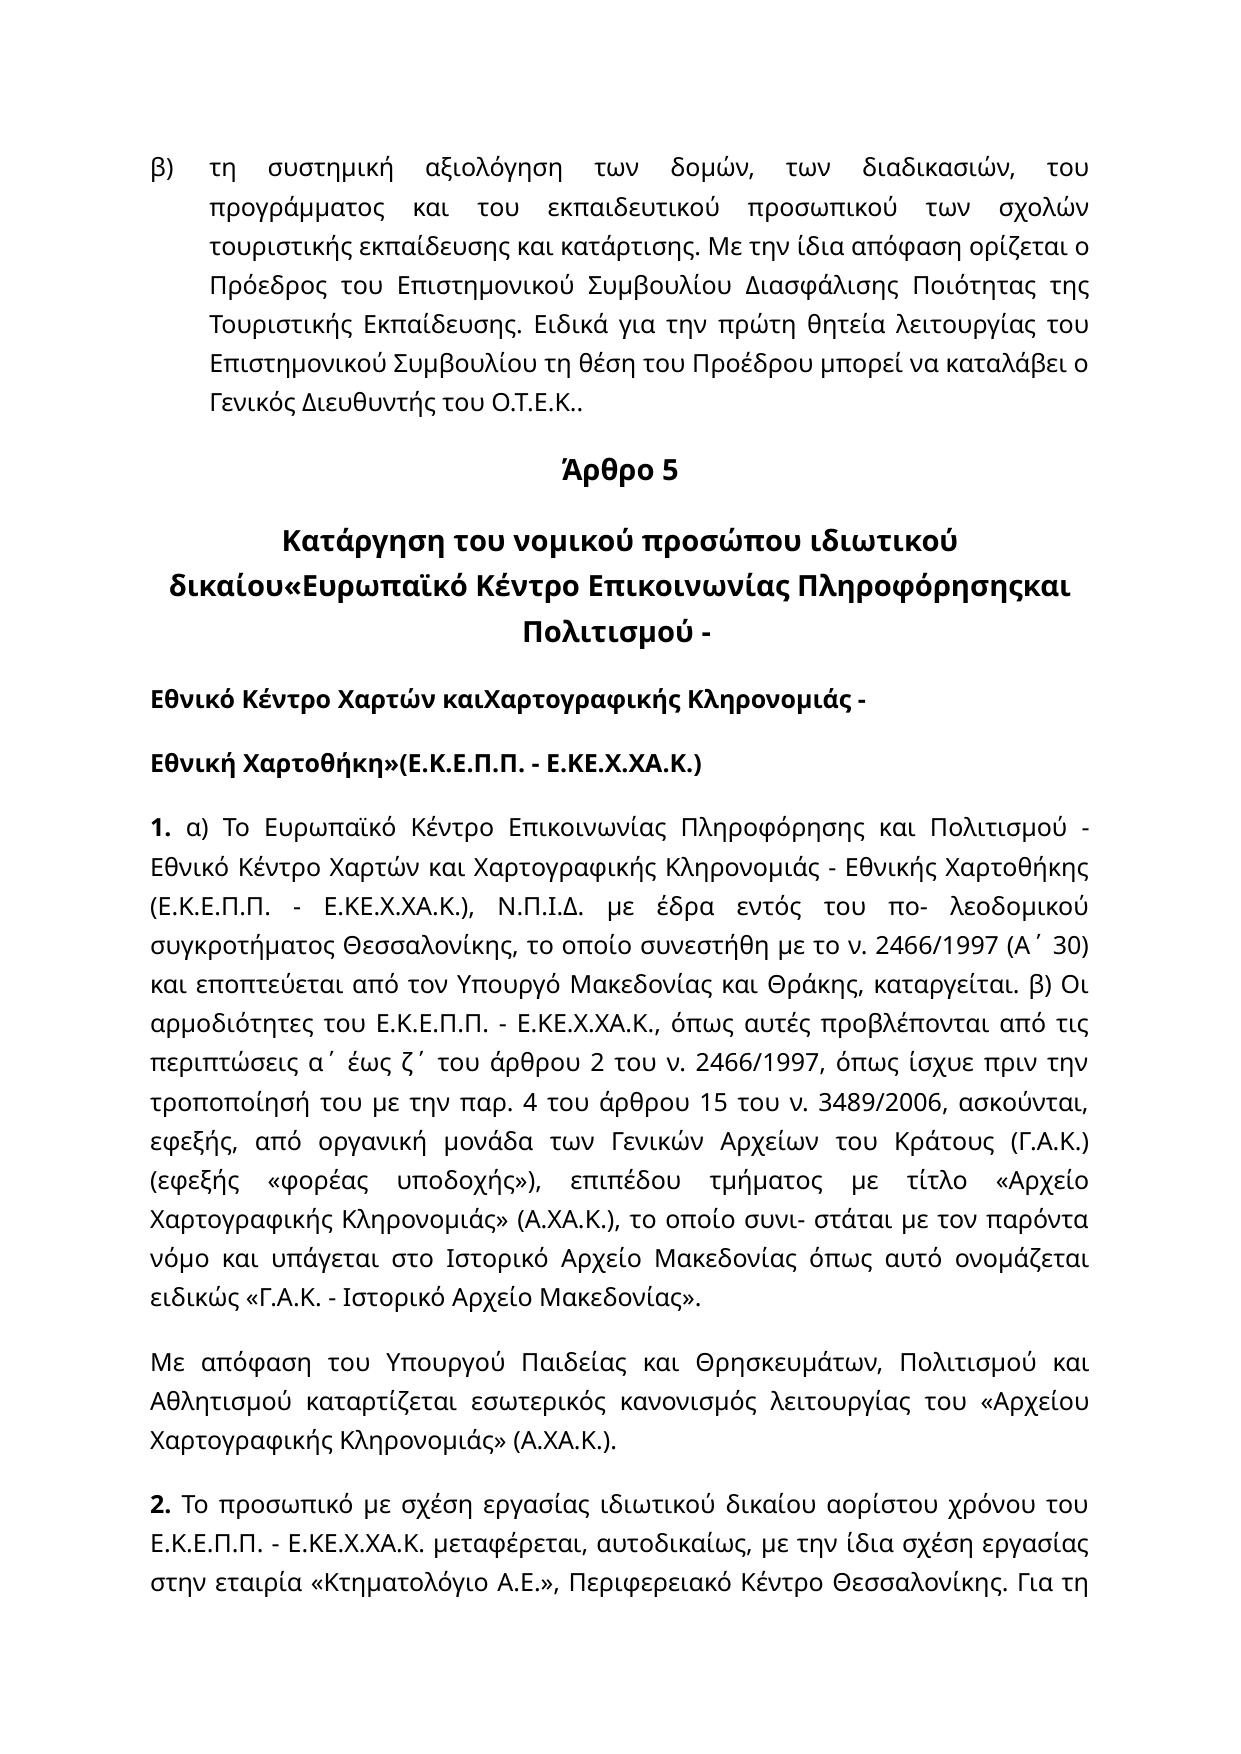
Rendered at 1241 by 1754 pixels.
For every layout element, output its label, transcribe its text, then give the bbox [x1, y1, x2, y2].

subtitle Άρθρο 5 [150, 449, 1090, 489]
text Εθνικό Κέντρο Χαρτών καιΧαρτογραφικής Κληρονομιάς - [150, 682, 1090, 716]
list β) τη συστημική αξιολόγηση των δομών, των διαδικασιών, του προγράμματος και του εκπαιδευτικού προσωπικού των σχολών τουριστικής εκπαίδευσης και κατάρτισης. Με την ίδια απόφαση ορίζεται ο Πρόεδρος του Επιστημονικού Συμβουλίου Διασφάλισης Ποιότητας της Τουριστικής Εκπαίδευσης. Ειδικά για την πρώτη θητεία λειτουργίας του Επιστημονικού Συμβουλίου τη θέση του Προέδρου μπορεί να καταλάβει ο Γενικός Διευθυντής του Ο.Τ.Ε.Κ.. [150, 150, 1090, 419]
subtitle Κατάργηση του νομικού προσώπου ιδιωτικού δικαίου«Ευρωπαϊκό Κέντρο Επικοινωνίας Πληροφόρησηςκαι Πολιτισμού - [150, 520, 1090, 651]
text Εθνική Χαρτοθήκη»(Ε.Κ.Ε.Π.Π. - Ε.ΚΕ.Χ.ΧΑ.Κ.) [150, 746, 1090, 780]
text Με απόφαση του Υπουργού Παιδείας και Θρησκευμάτων, Πολιτισμού και Αθλητισμού καταρτίζεται εσωτερικός κανονισμός λειτουργίας του «Αρχείου Χαρτογραφικής Κληρονομιάς» (Α.ΧΑ.Κ.). [150, 1344, 1090, 1457]
text 2. Το προσωπικό με σχέση εργασίας ιδιωτικού δικαίου αορίστου χρόνου του Ε.Κ.Ε.Π.Π. - Ε.ΚΕ.Χ.ΧΑ.Κ. μεταφέρεται, αυτοδικαίως, με την ίδια σχέση εργασίας στην εταιρία «Κτηματολόγιο Α.Ε.», Περιφερειακό Κέντρο Θεσσαλονίκης. Για τη [150, 1487, 1090, 1599]
text 1. α) Το Ευρωπαϊκό Κέντρο Επικοινωνίας Πληροφόρησης και Πολιτισμού - Εθνικό Κέντρο Χαρτών και Χαρτογραφικής Κληρονομιάς - Εθνικής Χαρτοθήκης (Ε.Κ.Ε.Π.Π. - Ε.ΚΕ.Χ.ΧΑ.Κ.), Ν.Π.Ι.Δ. με έδρα εντός του πο- λεοδομικού συγκροτήματος Θεσσαλονίκης, το οποίο συνεστήθη με το ν. 2466/1997 (Α΄ 30) και εποπτεύεται από τον Υπουργό Μακεδονίας και Θράκης, καταργείται. β) Οι αρμοδιότητες του Ε.Κ.Ε.Π.Π. - Ε.ΚΕ.Χ.ΧΑ.Κ., όπως αυτές προβλέπονται από τις περιπτώσεις α΄ έως ζ΄ του άρθρου 2 του ν. 2466/1997, όπως ίσχυε πριν την τροποποίησή του με την παρ. 4 του άρθρου 15 του ν. 3489/2006, ασκούνται, εφεξής, από οργανική μονάδα των Γενικών Αρχείων του Κράτους (Γ.Α.Κ.) (εφεξής «φορέας υποδοχής»), επιπέδου τμήματος με τίτλο «Αρχείο Χαρτογραφικής Κληρονομιάς» (Α.ΧΑ.Κ.), το οποίο συνι- στάται με τον παρόντα νόμο και υπάγεται στο Ιστορικό Αρχείο Μακεδονίας όπως αυτό ονομάζεται ειδικώς «Γ.Α.Κ. - Ιστορικό Αρχείο Μακεδονίας». [150, 810, 1090, 1314]
